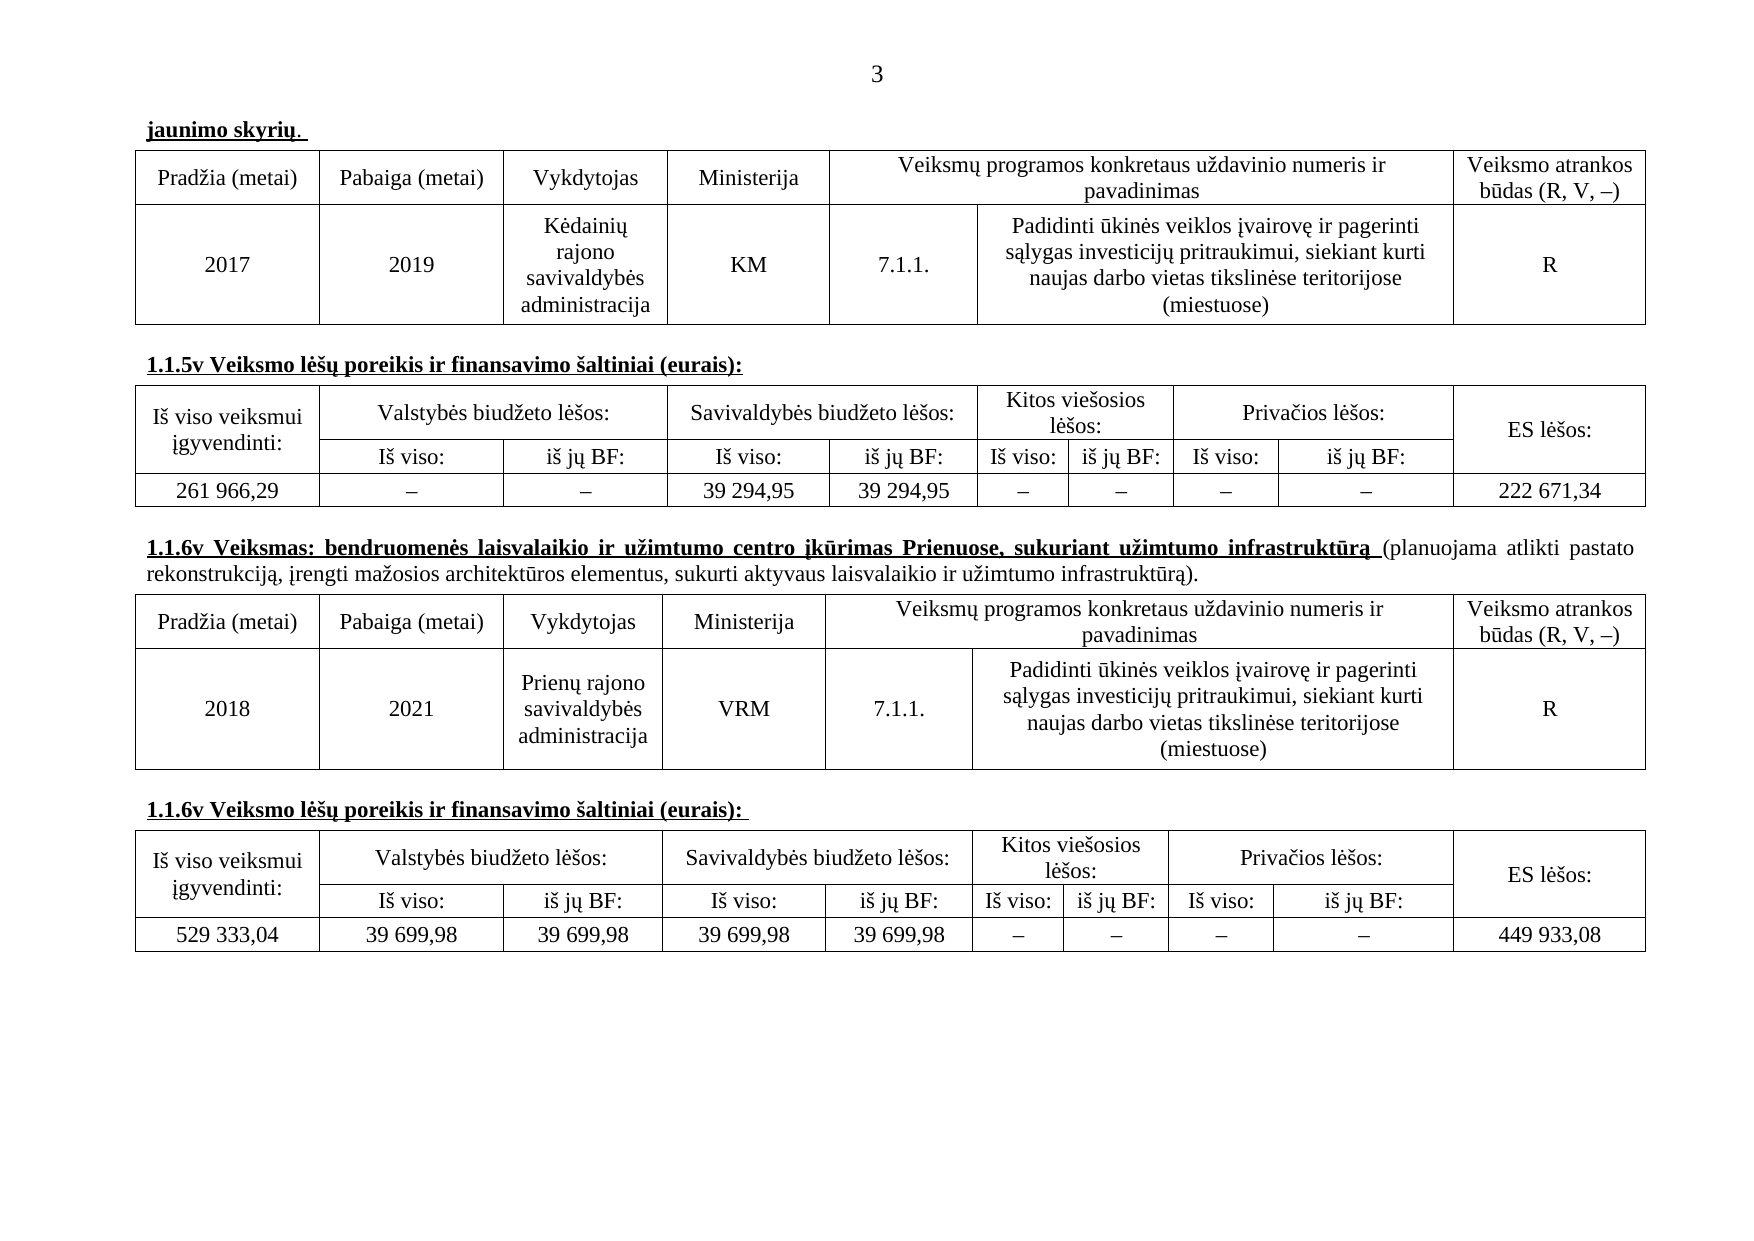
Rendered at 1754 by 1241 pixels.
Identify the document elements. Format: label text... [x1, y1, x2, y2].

table_cell iš jų BF: [504, 440, 667, 472]
table_cell [128, 204, 135, 324]
table_cell Iš viso: [973, 885, 1063, 917]
table_cell Ministerija [668, 151, 829, 204]
table_cell 261 966,29 [136, 474, 319, 506]
table_cell – [320, 474, 503, 506]
table_cell [1652, 473, 1680, 506]
table_cell – [1064, 918, 1168, 951]
table_header jaunimo skyrių. [135, 117, 1646, 150]
table_cell 39 699,98 [663, 918, 825, 951]
table_cell iš jų BF: [830, 440, 977, 472]
table_cell 2018 [136, 649, 319, 769]
table_cell [1646, 830, 1652, 883]
table_cell 39 294,95 [830, 474, 977, 506]
table_cell [128, 830, 135, 883]
table_cell [1652, 385, 1680, 439]
table_cell 1.1.6v Veiksmo lėšų poreikis ir finansavimo šaltiniai (eurais): [135, 770, 1646, 830]
table_cell 2019 [320, 205, 503, 324]
table_cell 1.1.6v Veiksmas: bendruomenės laisvalaikio ir užimtumo centro įkūrimas Prienuose, sukuriant užimtumo infrastruktūrą (planuojama atlikti pastato rekonstrukciją, įrengti mažosios architektūros elementus, sukurti aktyvaus laisvalaikio ir užimtumo infrastruktūrą). [135, 507, 1646, 594]
table_cell iš jų BF: [1064, 885, 1168, 917]
table_cell [1652, 594, 1680, 647]
table_cell [1646, 884, 1652, 917]
table_cell [1652, 324, 1680, 385]
table_cell Veiksmo atrankos būdas (R, V, –) [1454, 151, 1645, 204]
table_cell [1652, 917, 1680, 951]
table_cell [1652, 439, 1680, 472]
table_cell [1646, 385, 1652, 439]
table_cell [1646, 150, 1652, 204]
table_cell 7.1.1. [830, 205, 977, 324]
table_cell Iš viso: [978, 440, 1068, 472]
table_cell Iš viso: [663, 885, 825, 917]
table_cell [128, 594, 135, 647]
table_cell – [504, 474, 667, 506]
table_cell Kitos viešosios lėšos: [973, 831, 1168, 883]
table_cell [128, 884, 135, 917]
table_header [128, 117, 135, 150]
table_cell – [1279, 474, 1453, 506]
table_cell [1646, 324, 1652, 385]
table_cell Privačios lėšos: [1174, 386, 1453, 439]
table_cell [128, 150, 135, 204]
table_cell [1646, 473, 1652, 506]
table_cell Padidinti ūkinės veiklos įvairovę ir pagerinti sąlygas investicijų pritraukimui, siekiant kurti naujas darbo vietas tikslinėse teritorijose (miestuose) [973, 649, 1453, 769]
table_cell – [1169, 918, 1273, 951]
table_cell [1646, 648, 1652, 769]
table_cell – [973, 918, 1063, 951]
table_cell – [1174, 474, 1278, 506]
table_cell [128, 648, 135, 769]
table_cell Iš viso: [1174, 440, 1278, 472]
table_cell 529 333,04 [136, 918, 319, 951]
table_cell [1652, 204, 1680, 324]
table_cell Pabaiga (metai) [320, 151, 503, 204]
table_cell ES lėšos: [1454, 386, 1645, 472]
table_cell [128, 439, 135, 472]
table_cell Pabaiga (metai) [320, 595, 503, 647]
table_cell [128, 506, 135, 594]
table_cell Iš viso: [320, 885, 503, 917]
table_header [1646, 117, 1652, 150]
table_cell KM [668, 205, 829, 324]
table_cell [1646, 594, 1652, 647]
table_cell Ministerija [663, 595, 825, 647]
table_cell Veiksmo atrankos būdas (R, V, –) [1454, 595, 1645, 647]
table_cell Veiksmų programos konkretaus uždavinio numeris ir pavadinimas [830, 151, 1453, 204]
table_cell [128, 473, 135, 506]
table_cell – [1069, 474, 1173, 506]
table_cell Pradžia (metai) [136, 151, 319, 204]
table_cell Kitos viešosios lėšos: [978, 386, 1173, 439]
table_cell iš jų BF: [504, 885, 662, 917]
table_cell iš jų BF: [1069, 440, 1173, 472]
table_cell 39 699,98 [826, 918, 972, 951]
table_cell [1646, 769, 1652, 830]
table_cell [1652, 150, 1680, 204]
table_cell Savivaldybės biudžeto lėšos: [668, 386, 977, 439]
table_cell Prienų rajono savivaldybės administracija [504, 649, 662, 769]
table_cell VRM [663, 649, 825, 769]
table_cell Iš viso veiksmui įgyvendinti: [136, 386, 319, 472]
table_cell ES lėšos: [1454, 831, 1645, 917]
table_cell Kėdainių rajono savivaldybės administracija [504, 205, 667, 324]
table_cell [128, 324, 135, 385]
table_cell [1646, 506, 1652, 594]
table_cell Iš viso veiksmui įgyvendinti: [136, 831, 319, 917]
table_cell 39 699,98 [320, 918, 503, 951]
table_cell 222 671,34 [1454, 474, 1645, 506]
table_cell 39 699,98 [504, 918, 662, 951]
table_cell R [1454, 205, 1645, 324]
table_cell [128, 917, 135, 951]
table_cell Iš viso: [1169, 885, 1273, 917]
table_cell 2021 [320, 649, 503, 769]
table_cell – [978, 474, 1068, 506]
table_header [1652, 117, 1680, 150]
table_cell iš jų BF: [1279, 440, 1453, 472]
table_cell iš jų BF: [826, 885, 972, 917]
table_cell [1652, 769, 1680, 830]
table_cell [128, 385, 135, 439]
table_cell Padidinti ūkinės veiklos įvairovę ir pagerinti sąlygas investicijų pritraukimui, siekiant kurti naujas darbo vietas tikslinėse teritorijose (miestuose) [978, 205, 1453, 324]
table_cell Vykdytojas [504, 151, 667, 204]
table_cell Privačios lėšos: [1169, 831, 1453, 883]
table_cell – [1274, 918, 1453, 951]
table_cell Iš viso: [668, 440, 829, 472]
table_cell 1.1.5v Veiksmo lėšų poreikis ir finansavimo šaltiniai (eurais): [135, 325, 1646, 385]
table_cell [1652, 884, 1680, 917]
table_cell [1652, 506, 1680, 594]
table_cell 449 933,08 [1454, 918, 1645, 951]
table_cell Valstybės biudžeto lėšos: [320, 831, 662, 883]
table_cell [1646, 439, 1652, 472]
table_cell Vykdytojas [504, 595, 662, 647]
table_cell Iš viso: [320, 440, 503, 472]
table_cell 2017 [136, 205, 319, 324]
table_cell [1646, 917, 1652, 951]
table_cell 39 294,95 [668, 474, 829, 506]
table_cell [1646, 204, 1652, 324]
table_cell [128, 769, 135, 830]
table_cell [1652, 648, 1680, 769]
table_cell R [1454, 649, 1645, 769]
table_cell [1652, 830, 1680, 883]
table_cell 7.1.1. [826, 649, 972, 769]
table_cell Veiksmų programos konkretaus uždavinio numeris ir pavadinimas [826, 595, 1453, 647]
table_cell Valstybės biudžeto lėšos: [320, 386, 667, 439]
table_cell iš jų BF: [1274, 885, 1453, 917]
table_cell Pradžia (metai) [136, 595, 319, 647]
table_cell Savivaldybės biudžeto lėšos: [663, 831, 972, 883]
